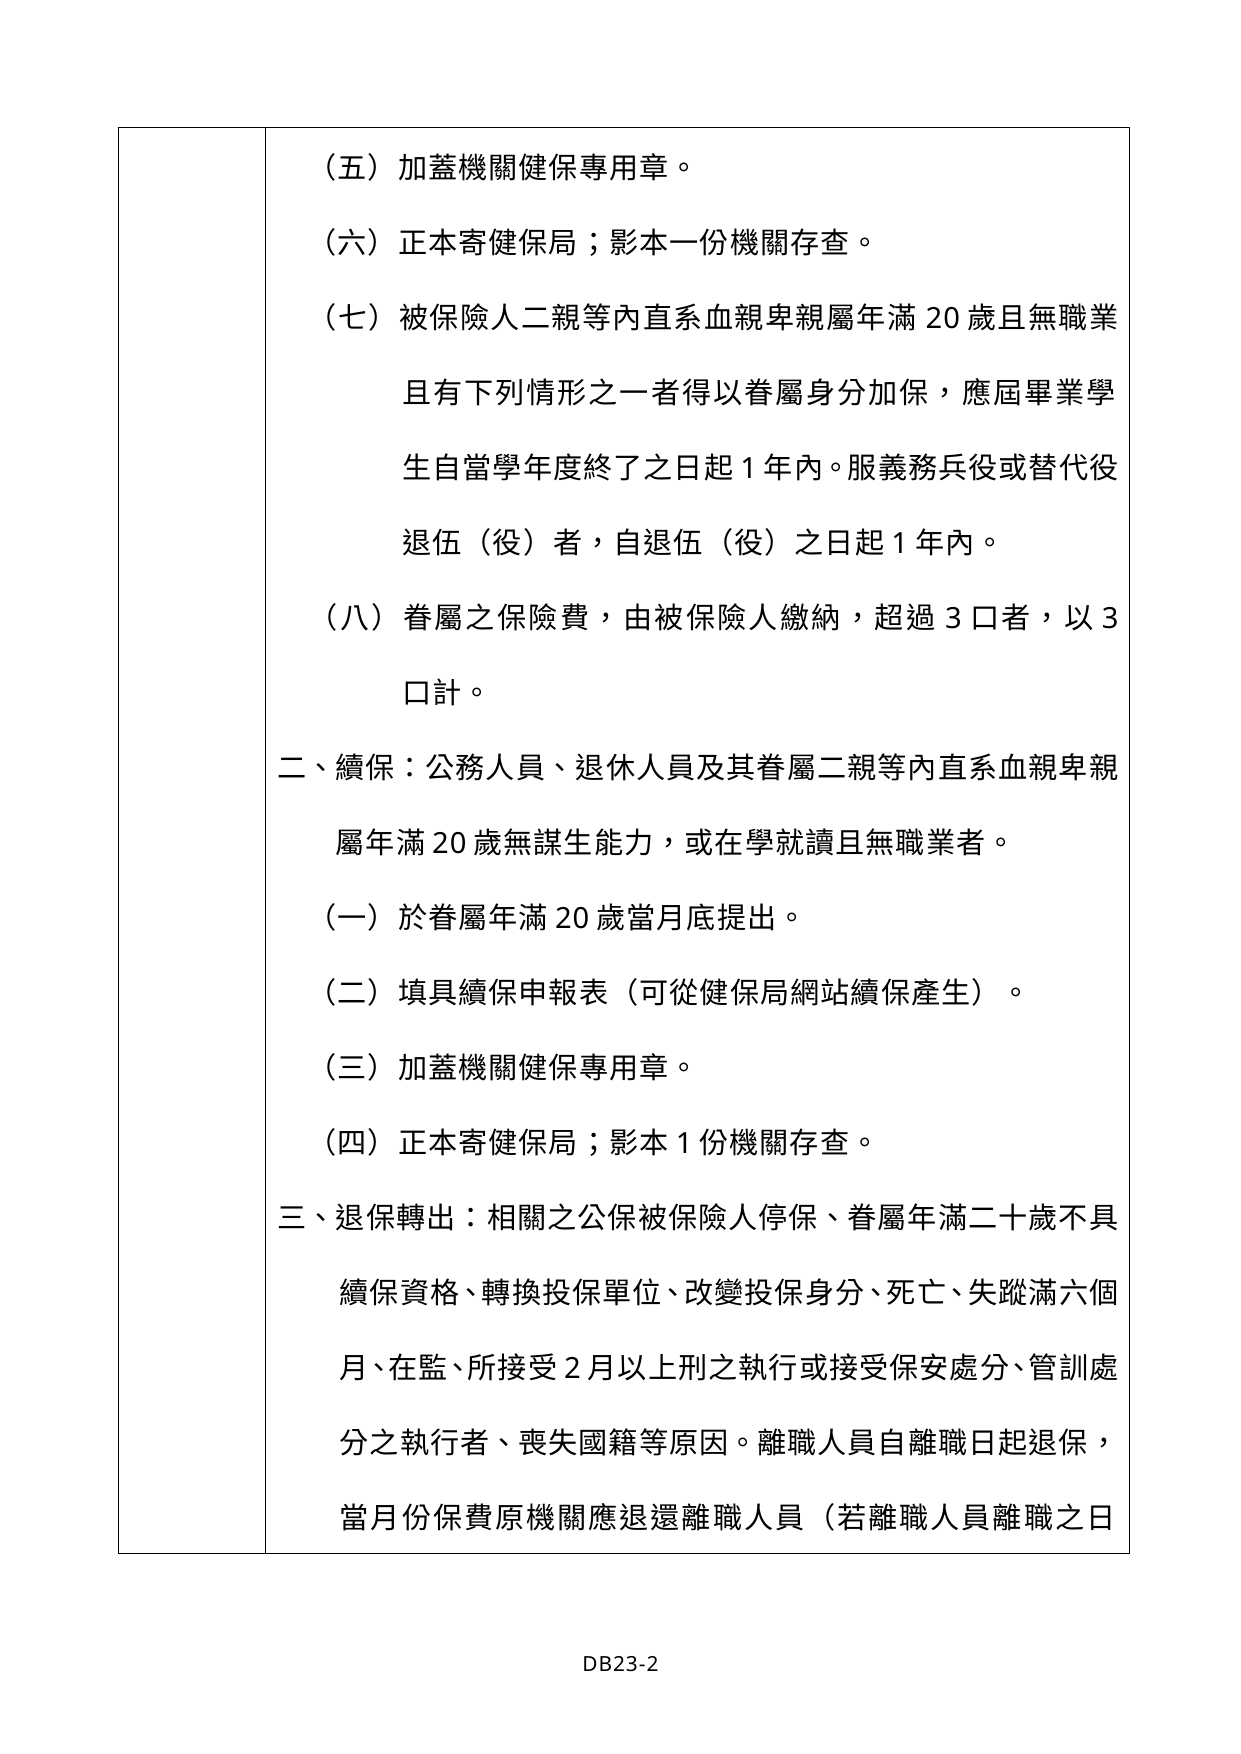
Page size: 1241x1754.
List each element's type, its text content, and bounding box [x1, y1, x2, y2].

table_cell [119, 128, 265, 1553]
table_cell 一、投保轉入： （一）新到職人員（及其眷屬）自到職之日起加保，當月份保費由新單位繳納（若新到職人員到職之日為當月最後一天，當月份保費由新單位繳納）例：100.6.30到職自100.6.30加保。 （二）本單位公務人員應參加全民健康保險為第一類被保險人，其無職業之眷屬（如下）得選擇隨同參加保險：（全民健康保險法第9條） 1、配偶。 2、直系血親尊親屬：父母、祖父母、外祖父母、曾祖父母、外曾祖父母等。 3、二等親內直系血親卑親屬：子女、孫子女、外孫子女（超過20歲，以無謀生能力或仍在學就讀為限）。 （三）檢附證件：檢具戶口名簿、出生證明、殘障手冊等證明文件。 （四）填寫要（承）保名冊（可從健保局網站加保產生）乙份。 （五）加蓋機關健保專用章。 （六）正本寄健保局；影本一份機關存查。 （七）被保險人二親等內直系血親卑親屬年滿20歲且無職業且有下列情形之一者得以眷屬身分加保，應屆畢業學生自當學年度終了之日起1年內。服義務兵役或替代役退伍（役）者，自退伍（役）之日起1年內。 （八）眷屬之保險費，由被保險人繳納，超過3口者，以3口計。 二、續保：公務人員、退休人員及其眷屬二親等內直系血親卑親屬年滿20歲無謀生能力，或在學就讀且無職業者。 （一）於眷屬年滿20歲當月底提出。 （二）填具續保申報表（可從健保局網站續保產生）。 （三）加蓋機關健保專用章。 （四）正本寄健保局；影本1份機關存查。 三、退保轉出：相關之公保被保險人停保、眷屬年滿二十歲不具續保資格、轉換投保單位、改變投保身分、死亡、失蹤滿六個月、在監、所接受2月以上刑之執行或接受保安處分、管訓處分之執行者、喪失國籍等原因。離職人員自離職日起退保，當月份保費原機關應退還離職人員（若離職人員離職之日為當月最後1天，當月份保費由新單位繳納）例：90.6.30離職自90.6.30退保。 （一）填具轉出單（可從健保局網站退保產生）。 （二）加蓋機關健保專用章。 （三）正本寄健保局；影本1份機關存查；影印1份交由當事人收執。 （四）保險人退保（轉出）時，其眷屬應隨同退保（轉出），但經徵得原投保單位同意者，得於原投保單位繼續加保。 四、停保：公務人員、退休人員及其眷屬失蹤未滿6個月或預計出國6個月以上者。 （一）填具停保申請表（可從健保局網站停保產生）。 （二）加蓋機關健保專用章。 （三）正本寄健保局；影本1份機關存查；影印一份交由當事人收執。 （四）被保險人辦理停保期間暫停繳納保費，其眷屬應改按其他身分投保。 （五）失蹤人於6個月內尋獲，應註銷停保，並補繳保費，逾6個月未尋獲者，應溯自停保之月退保。 五、復保：公務人員、退休人員及其眷屬辦理復保。 （一）填具復保申請表（可從健保局網站復保產生）。 （二）加蓋機關健保專用章。 （三）正本寄健保局；影本1份機關存查；影印1份交由當事人收執。 （四）出國6個月以上者，自返國之日辦理復保。但出國期間未滿六個月返國者，應註銷停保，並補繳保費。 六、已參加公教人員保險滿30年之現職在保人員，其本人參加全民健康保險得免自付保險費，其自付額由要保機關予以補助。 [266, 128, 1129, 1553]
